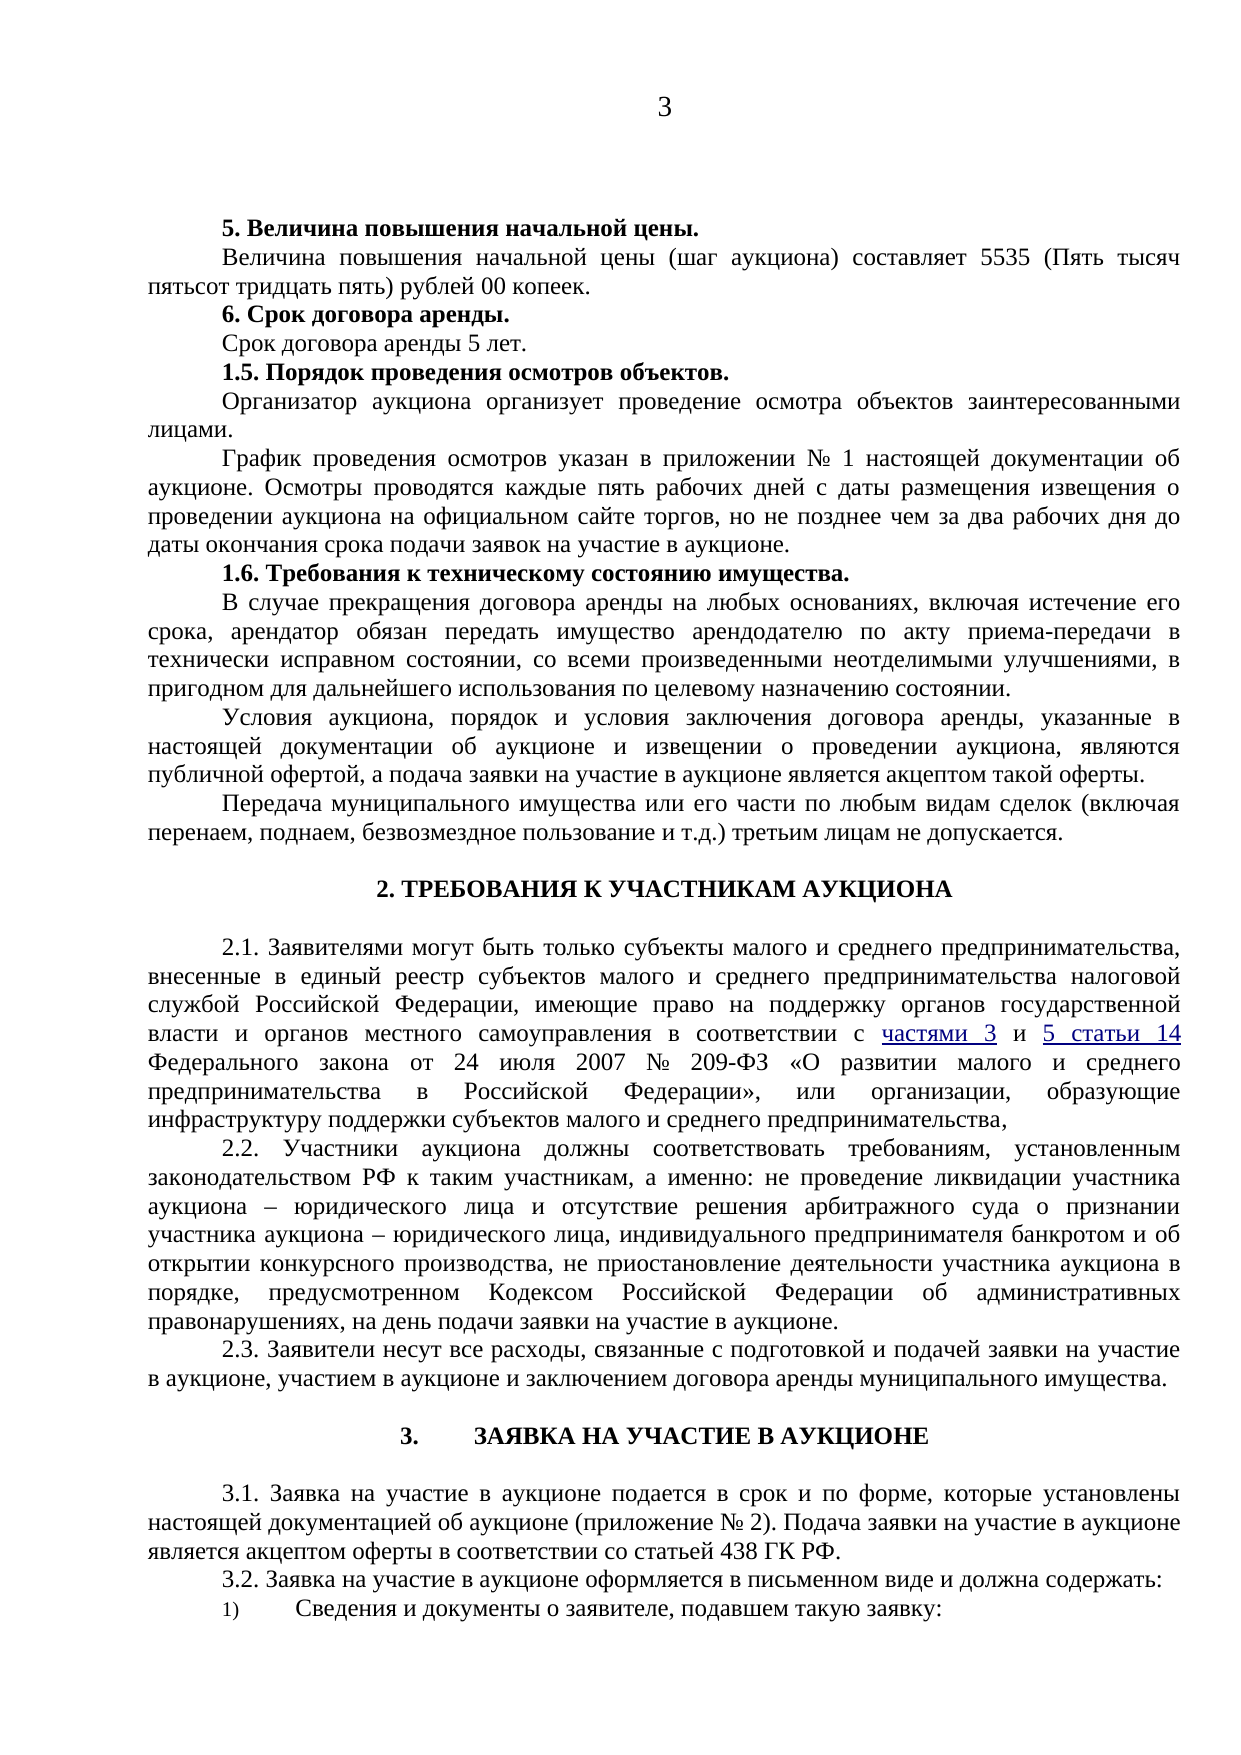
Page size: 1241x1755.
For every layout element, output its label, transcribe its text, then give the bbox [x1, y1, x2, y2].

text В случае прекращения договора аренды на любых основаниях, включая истечение его срока, арендатор обязан передать имущество арендодателю по акту приема-передачи в технически исправном состоянии, со всеми произведенными неотделимыми улучшениями, в пригодном для дальнейшего использования по целевому назначению состоянии. [148, 587, 1181, 702]
text 2.3. Заявители несут все расходы, связанные с подготовкой и подачей заявки на участие в аукционе, участием в аукционе и заключением договора аренды муниципального имущества. [148, 1334, 1181, 1392]
text 1.5. Порядок проведения осмотров объектов. [148, 357, 1181, 386]
text 2. ТРЕБОВАНИЯ К УЧАСТНИКАМ АУКЦИОНА [148, 874, 1181, 903]
list ЗАЯВКА НА УЧАСТИЕ В АУКЦИОНЕ [148, 1421, 1181, 1449]
text Передача муниципального имущества или его части по любым видам сделок (включая перенаем, поднаем, безвозмездное пользование и т.д.) третьим лицам не допускается. [148, 788, 1181, 846]
text Срок договора аренды 5 лет. [148, 328, 1181, 357]
text 2.1. Заявителями могут быть только субъекты малого и среднего предпринимательства, внесенные в единый реестр субъектов малого и среднего предпринимательства налоговой службой Российской Федерации, имеющие право на поддержку органов государственной власти и органов местного самоуправления в соответствии с частями 3 и 5 статьи 14 Федерального закона от 24 июля 2007 № 209-ФЗ «О развитии малого и среднего предпринимательства в Российской Федерации», или организации, образующие инфраструктуру поддержки субъектов малого и среднего предпринимательства, [148, 932, 1181, 1133]
list Сведения и документы о заявителе, подавшем такую заявку: [148, 1593, 1181, 1622]
text Условия аукциона, порядок и условия заключения договора аренды, указанные в настоящей документации об аукционе и извещении о проведении аукциона, являются публичной офертой, а подача заявки на участие в аукционе является акцептом такой оферты. [148, 702, 1181, 788]
text 6. Срок договора аренды. [148, 299, 1181, 328]
text 2.2. Участники аукциона должны соответствовать требованиям, установленным законодательством РФ к таким участникам, а именно: не проведение ликвидации участника аукциона – юридического лица и отсутствие решения арбитражного суда о признании участника аукциона – юридического лица, индивидуального предпринимателя банкротом и об открытии конкурсного производства, не приостановление деятельности участника аукциона в порядке, предусмотренном Кодексом Российской Федерации об административных правонарушениях, на день подачи заявки на участие в аукционе. [148, 1133, 1181, 1334]
text Организатор аукциона организует проведение осмотра объектов заинтересованными лицами. [148, 386, 1181, 443]
text График проведения осмотров указан в приложении № 1 настоящей документации об аукционе. Осмотры проводятся каждые пять рабочих дней с даты размещения извещения о проведении аукциона на официальном сайте торгов, но не позднее чем за два рабочих дня до даты окончания срока подачи заявок на участие в аукционе. [148, 443, 1181, 558]
text 3.1. Заявка на участие в аукционе подается в срок и по форме, которые установлены настоящей документацией об аукционе (приложение № 2). Подача заявки на участие в аукционе является акцептом оферты в соответствии со статьей 438 ГК РФ. [148, 1478, 1181, 1564]
text 3.2. Заявка на участие в аукционе оформляется в письменном виде и должна содержать: [148, 1564, 1181, 1593]
text Величина повышения начальной цены (шаг аукциона) составляет 5535 (Пять тысяч пятьсот тридцать пять) рублей 00 копеек. [148, 242, 1181, 299]
text 1.6. Требования к техническому состоянию имущества. [148, 558, 1181, 587]
text 5. Величина повышения начальной цены. [148, 213, 1181, 242]
